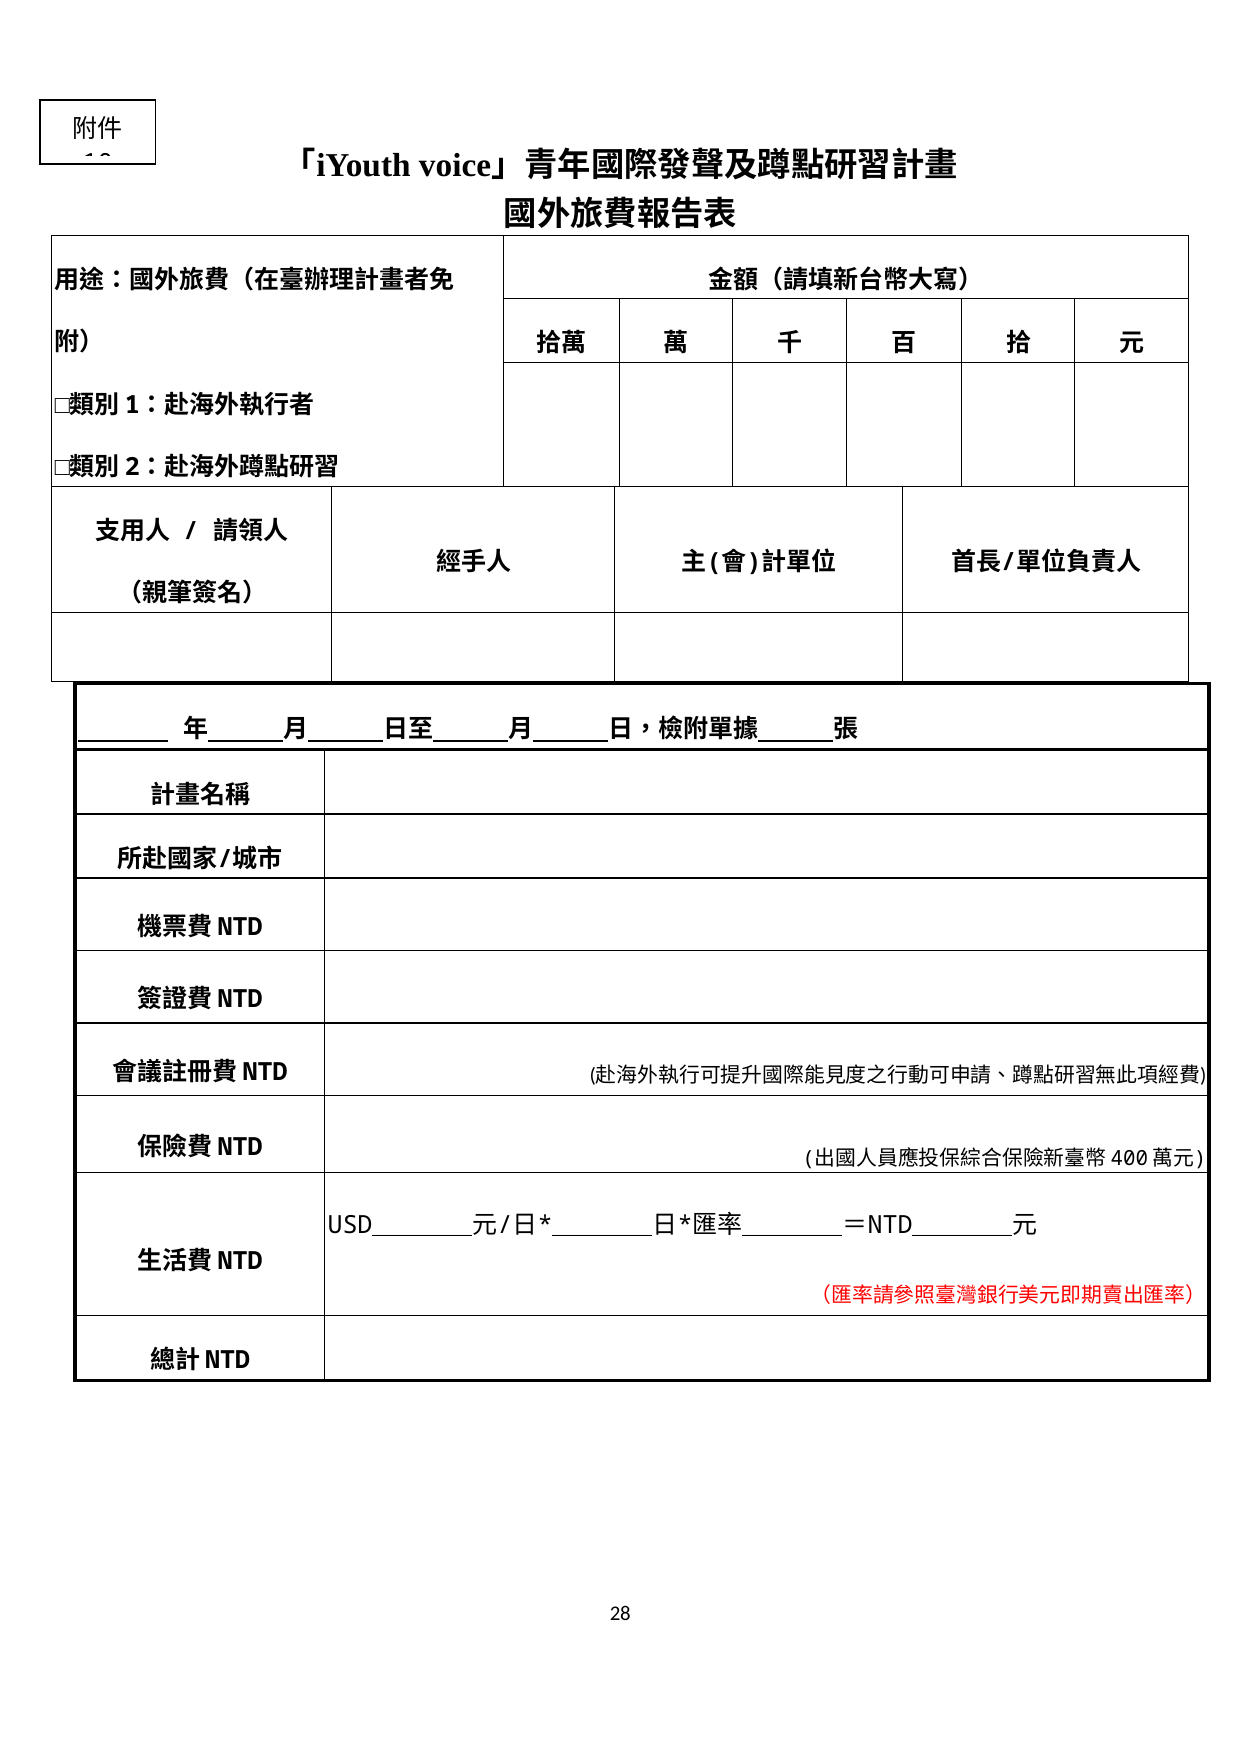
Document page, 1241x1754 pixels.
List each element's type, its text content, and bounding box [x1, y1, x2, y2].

text 「iYouth voice」青年國際發聲及蹲點研習計畫 [41, 101, 155, 163]
table_cell 千 [733, 299, 846, 362]
table_cell 萬 [620, 299, 732, 362]
table_cell 拾萬 [504, 299, 619, 362]
table_cell 保險費NTD [77, 1096, 324, 1171]
table_cell 總計NTD [77, 1316, 324, 1379]
table_cell [903, 613, 1188, 681]
table_cell [733, 363, 846, 486]
table_cell 元 [1075, 299, 1188, 362]
table_header 年 月 日至 月 日，檢附單據 張 [77, 685, 1207, 748]
table_cell 支用人 / 請領人 （親筆簽名） [52, 487, 331, 612]
table_cell [620, 363, 732, 486]
table_cell [325, 815, 1207, 877]
table_cell [615, 613, 902, 681]
text 「iYouth voice」青年國際發聲及蹲點研習計畫 [75, 138, 1165, 186]
table_cell [504, 363, 619, 486]
table_cell [52, 613, 331, 681]
table_cell 首長/單位負責人 [903, 487, 1188, 612]
table_cell USD＿＿＿＿元/日*＿＿＿＿日*匯率＿＿＿＿＝NTD＿＿＿＿元 （匯率請參照臺灣銀行美元即期賣出匯率） [325, 1173, 1207, 1314]
table_cell (出國人員應投保綜合保險新臺幣400萬元) [325, 1096, 1207, 1171]
table_header 用途：國外旅費（在臺辦理計畫者免附） □類別1：赴海外執行者 □類別2：赴海外蹲點研習 [52, 236, 503, 486]
table_cell 計畫名稱 [77, 751, 324, 813]
table_cell (赴海外執行可提升國際能見度之行動可申請、蹲點研習無此項經費) [325, 1024, 1207, 1094]
table_header 金額（請填新台幣大寫） [504, 236, 1188, 298]
table_cell [1075, 363, 1188, 486]
text 國外旅費報告表 [75, 186, 1165, 234]
table_cell [325, 951, 1207, 1022]
table_cell [332, 613, 614, 681]
table_cell [847, 363, 961, 486]
table_cell 主(會)計單位 [615, 487, 902, 612]
text 附件10 [56, 108, 140, 156]
table_cell [325, 1316, 1207, 1379]
table_cell 機票費NTD [77, 879, 324, 950]
table_cell 百 [847, 299, 961, 362]
table_cell [325, 879, 1207, 950]
table_cell 所赴國家/城市 [77, 815, 324, 877]
table_cell 生活費NTD [77, 1173, 324, 1314]
table_cell 拾 [962, 299, 1074, 362]
table_cell 經手人 [332, 487, 614, 612]
table_cell 會議註冊費NTD [77, 1024, 324, 1094]
table_cell [325, 751, 1207, 813]
table_cell [962, 363, 1074, 486]
table_cell 簽證費NTD [77, 951, 324, 1022]
